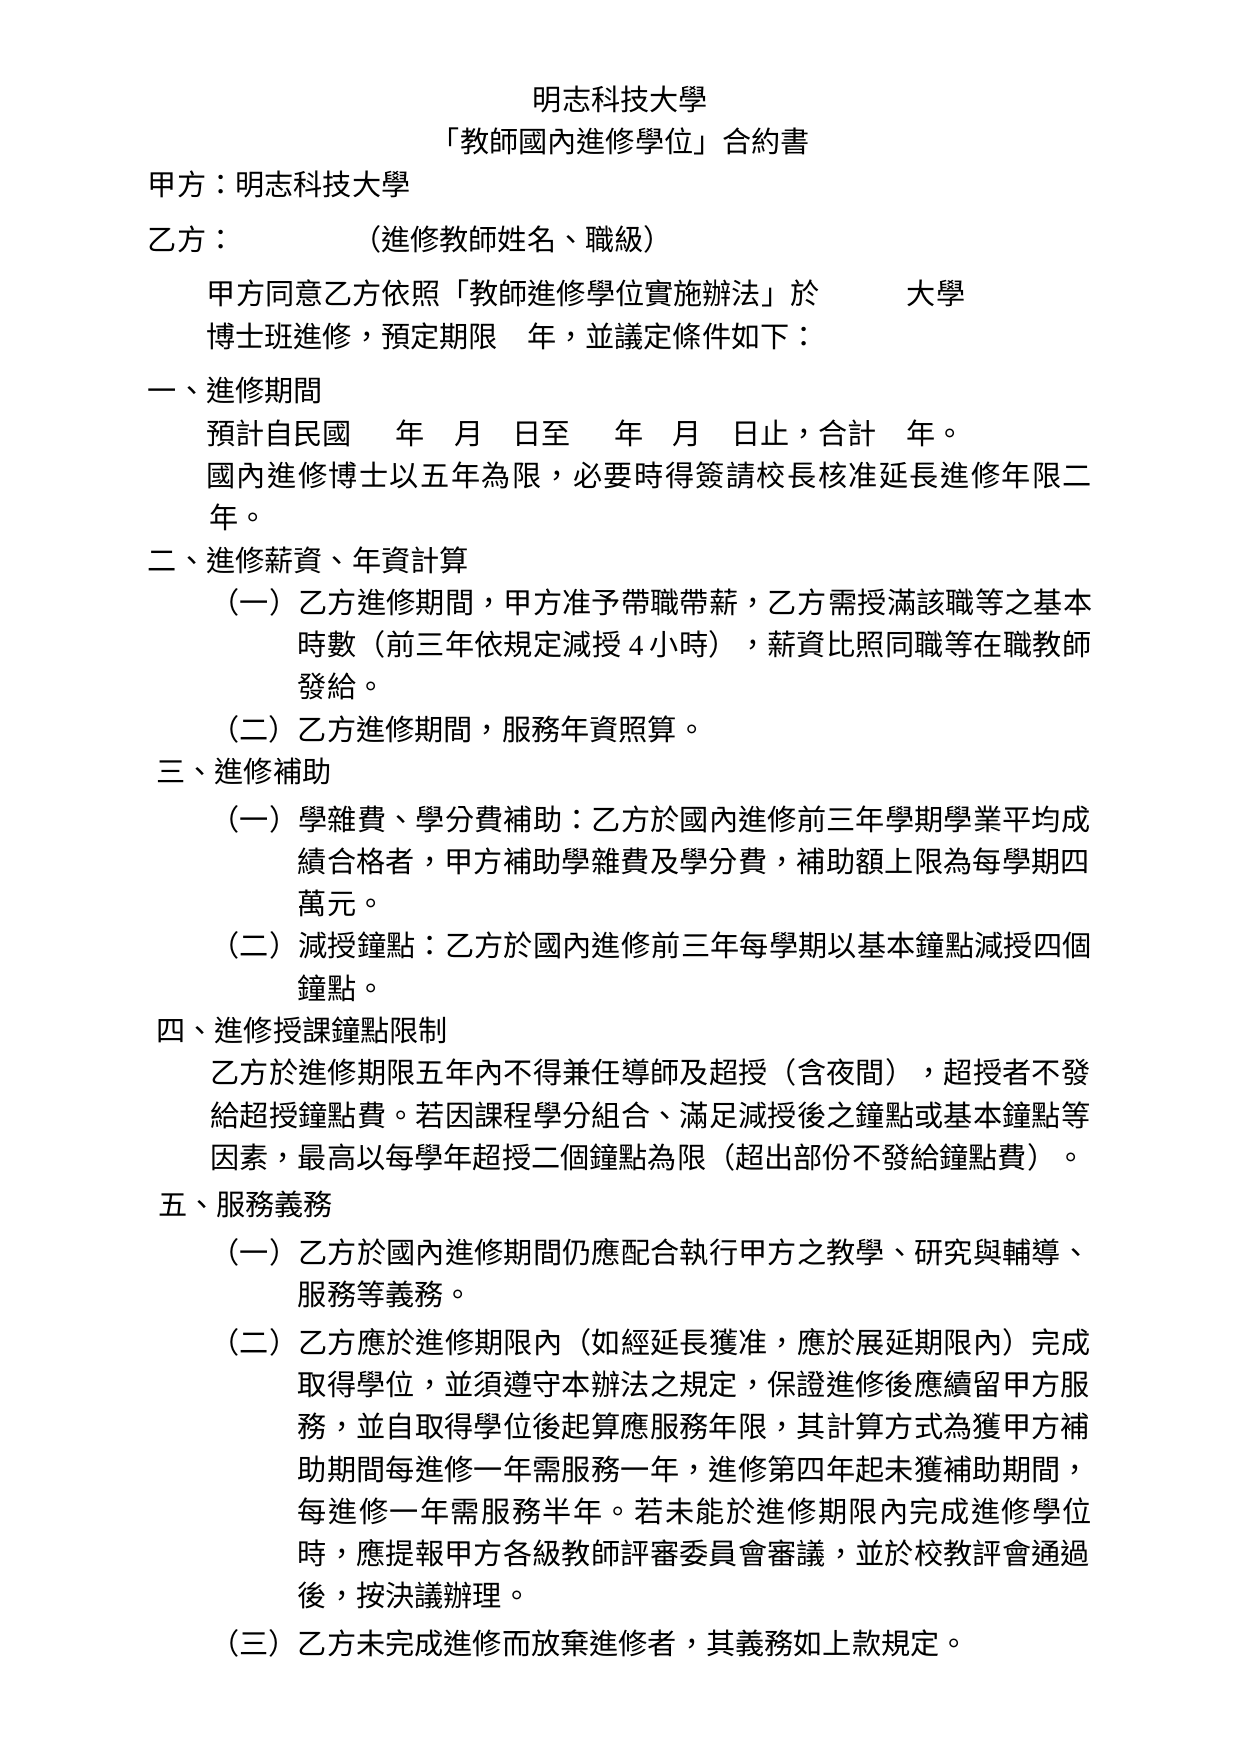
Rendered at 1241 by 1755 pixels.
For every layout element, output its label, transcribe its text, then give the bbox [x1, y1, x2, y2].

text 甲方同意乙方依照「教師進修學位實施辦法」於 大學 [148, 271, 1093, 313]
text 甲方：明志科技大學 [148, 161, 1093, 204]
text 一、進修期間 [148, 368, 1093, 410]
text （一）乙方於國內進修期間仍應配合執行甲方之教學、研究與輔導、服務等義務。 [210, 1229, 1093, 1314]
text 明志科技大學 [148, 77, 1093, 119]
text （二）減授鐘點：乙方於國內進修前三年每學期以基本鐘點減授四個鐘點。 [210, 923, 1093, 1008]
text （二）乙方應於進修期限內（如經延長獲准，應於展延期限內）完成取得學位，並須遵守本辦法之規定，保證進修後應續留甲方服務，並自取得學位後起算應服務年限，其計算方式為獲甲方補助期間每進修一年需服務一年，進修第四年起未獲補助期間，每進修一年需服務半年。若未能於進修期限內完成進修學位時，應提報甲方各級教師評審委員會審議，並於校教評會通過後，按決議辦理。 [210, 1319, 1093, 1615]
text 四、進修授課鐘點限制 [156, 1008, 1093, 1050]
text 五、服務義務 [148, 1182, 1093, 1224]
text （三）乙方未完成進修而放棄進修者，其義務如上款規定。 [210, 1621, 1093, 1663]
text （二）乙方進修期間，服務年資照算。 [210, 706, 1093, 749]
text 乙方： （進修教師姓名、職級） [148, 216, 1093, 258]
text 二、進修薪資、年資計算 [148, 537, 1093, 579]
text 國內進修博士以五年為限，必要時得簽請校長核准延長進修年限二年。 [206, 453, 1093, 537]
text 博士班進修，預定期限 年，並議定條件如下： [148, 313, 1093, 356]
text （一）乙方進修期間，甲方准予帶職帶薪，乙方需授滿該職等之基本時數（前三年依規定減授4小時），薪資比照同職等在職教師發給。 [210, 579, 1093, 706]
text （一）學雜費、學分費補助：乙方於國內進修前三年學期學業平均成績合格者，甲方補助學雜費及學分費，補助額上限為每學期四萬元。 [210, 796, 1093, 923]
text 預計自民國 年 月 日至 年 月 日止，合計 年。 [206, 410, 1093, 453]
text 乙方於進修期限五年內不得兼任導師及超授（含夜間），超授者不發給超授鐘點費。若因課程學分組合、滿足減授後之鐘點或基本鐘點等因素，最高以每學年超授二個鐘點為限（超出部份不發給鐘點費）。 [210, 1050, 1093, 1177]
text 「教師國內進修學位」合約書 [148, 119, 1093, 161]
text 三、進修補助 [156, 749, 1093, 791]
